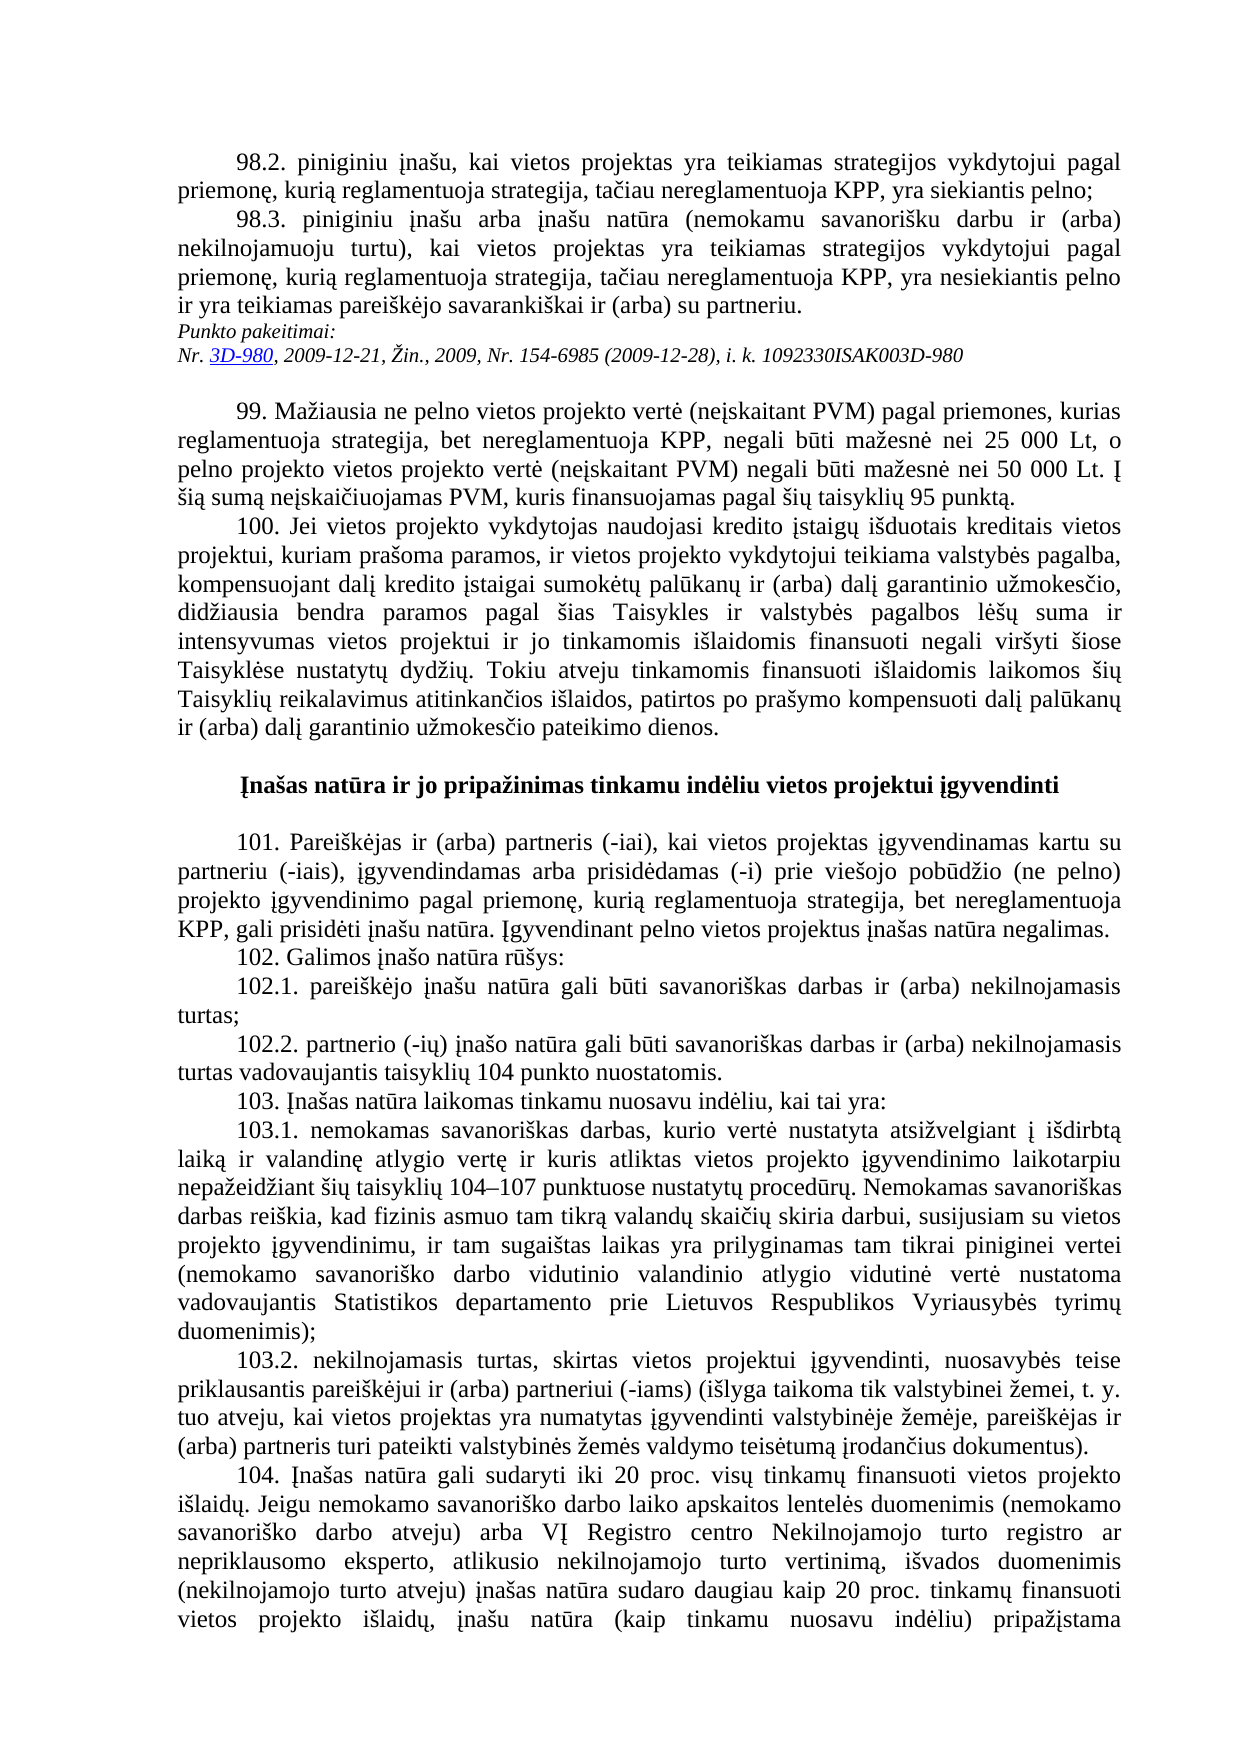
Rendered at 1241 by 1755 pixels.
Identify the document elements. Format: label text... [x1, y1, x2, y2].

text Nr. 3D-980, 2009-12-21, Žin., 2009, Nr. 154-6985 (2009-12-28), i. k. 1092330ISAK003D-980 [177, 343, 1122, 367]
text 99. Mažiausia ne pelno vietos projekto vertė (neįskaitant PVM) pagal priemones, kurias reglamentuoja strategija, bet nereglamentuoja KPP, negali būti mažesnė nei 25 000 Lt, o pelno projekto vietos projekto vertė (neįskaitant PVM) negali būti mažesnė nei 50 000 Lt. Į šią sumą neįskaičiuojamas PVM, kuris finansuojamas pagal šių taisyklių 95 punktą. [177, 396, 1122, 511]
text Įnašas natūra ir jo pripažinimas tinkamu indėliu vietos projektui įgyvendinti [177, 770, 1122, 799]
text 98.2. piniginiu įnašu, kai vietos projektas yra teikiamas strategijos vykdytojui pagal priemonę, kurią reglamentuoja strategija, tačiau nereglamentuoja KPP, yra siekiantis pelno; [177, 147, 1122, 204]
text 98.3. piniginiu įnašu arba įnašu natūra (nemokamu savanorišku darbu ir (arba) nekilnojamuoju turtu), kai vietos projektas yra teikiamas strategijos vykdytojui pagal priemonę, kurią reglamentuoja strategija, tačiau nereglamentuoja KPP, yra nesiekiantis pelno ir yra teikiamas pareiškėjo savarankiškai ir (arba) su partneriu. [177, 204, 1122, 319]
text 102.2. partnerio (-ių) įnašo natūra gali būti savanoriškas darbas ir (arba) nekilnojamasis turtas vadovaujantis taisyklių 104 punkto nuostatomis. [177, 1029, 1122, 1086]
text 104. Įnašas natūra gali sudaryti iki 20 proc. visų tinkamų finansuoti vietos projekto išlaidų. Jeigu nemokamo savanoriško darbo laiko apskaitos lentelės duomenimis (nemokamo savanoriško darbo atveju) arba VĮ Registro centro Nekilnojamojo turto registro ar nepriklausomo eksperto, atlikusio nekilnojamojo turto vertinimą, išvados duomenimis (nekilnojamojo turto atveju) įnašas natūra sudaro daugiau kaip 20 proc. tinkamų finansuoti vietos projekto išlaidų, įnašu natūra (kaip tinkamu nuosavu indėliu) pripažįstama [177, 1460, 1122, 1632]
text 100. Jei vietos projekto vykdytojas naudojasi kredito įstaigų išduotais kreditais vietos projektui, kuriam prašoma paramos, ir vietos projekto vykdytojui teikiama valstybės pagalba, kompensuojant dalį kredito įstaigai sumokėtų palūkanų ir (arba) dalį garantinio užmokesčio, didžiausia bendra paramos pagal šias Taisykles ir valstybės pagalbos lėšų suma ir intensyvumas vietos projektui ir jo tinkamomis išlaidomis finansuoti negali viršyti šiose Taisyklėse nustatytų dydžių. Tokiu atveju tinkamomis finansuoti išlaidomis laikomos šių Taisyklių reikalavimus atitinkančios išlaidos, patirtos po prašymo kompensuoti dalį palūkanų ir (arba) dalį garantinio užmokesčio pateikimo dienos. [177, 511, 1122, 741]
text 102. Galimos įnašo natūra rūšys: [177, 942, 1122, 971]
text 102.1. pareiškėjo įnašu natūra gali būti savanoriškas darbas ir (arba) nekilnojamasis turtas; [177, 971, 1122, 1029]
text 101. Pareiškėjas ir (arba) partneris (-iai), kai vietos projektas įgyvendinamas kartu su partneriu (-iais), įgyvendindamas arba prisidėdamas (-i) prie viešojo pobūdžio (ne pelno) projekto įgyvendinimo pagal priemonę, kurią reglamentuoja strategija, bet nereglamentuoja KPP, gali prisidėti įnašu natūra. Įgyvendinant pelno vietos projektus įnašas natūra negalimas. [177, 827, 1122, 942]
text 103.2. nekilnojamasis turtas, skirtas vietos projektui įgyvendinti, nuosavybės teise priklausantis pareiškėjui ir (arba) partneriui (-iams) (išlyga taikoma tik valstybinei žemei, t. y. tuo atveju, kai vietos projektas yra numatytas įgyvendinti valstybinėje žemėje, pareiškėjas ir (arba) partneris turi pateikti valstybinės žemės valdymo teisėtumą įrodančius dokumentus). [177, 1345, 1122, 1460]
text 103. Įnašas natūra laikomas tinkamu nuosavu indėliu, kai tai yra: [177, 1086, 1122, 1115]
text 103.1. nemokamas savanoriškas darbas, kurio vertė nustatyta atsižvelgiant į išdirbtą laiką ir valandinę atlygio vertę ir kuris atliktas vietos projekto įgyvendinimo laikotarpiu nepažeidžiant šių taisyklių 104–107 punktuose nustatytų procedūrų. Nemokamas savanoriškas darbas reiškia, kad fizinis asmuo tam tikrą valandų skaičių skiria darbui, susijusiam su vietos projekto įgyvendinimu, ir tam sugaištas laikas yra prilyginamas tam tikrai piniginei vertei (nemokamo savanoriško darbo vidutinio valandinio atlygio vidutinė vertė nustatoma vadovaujantis Statistikos departamento prie Lietuvos Respublikos Vyriausybės tyrimų duomenimis); [177, 1115, 1122, 1345]
text Punkto pakeitimai: [177, 319, 1122, 343]
